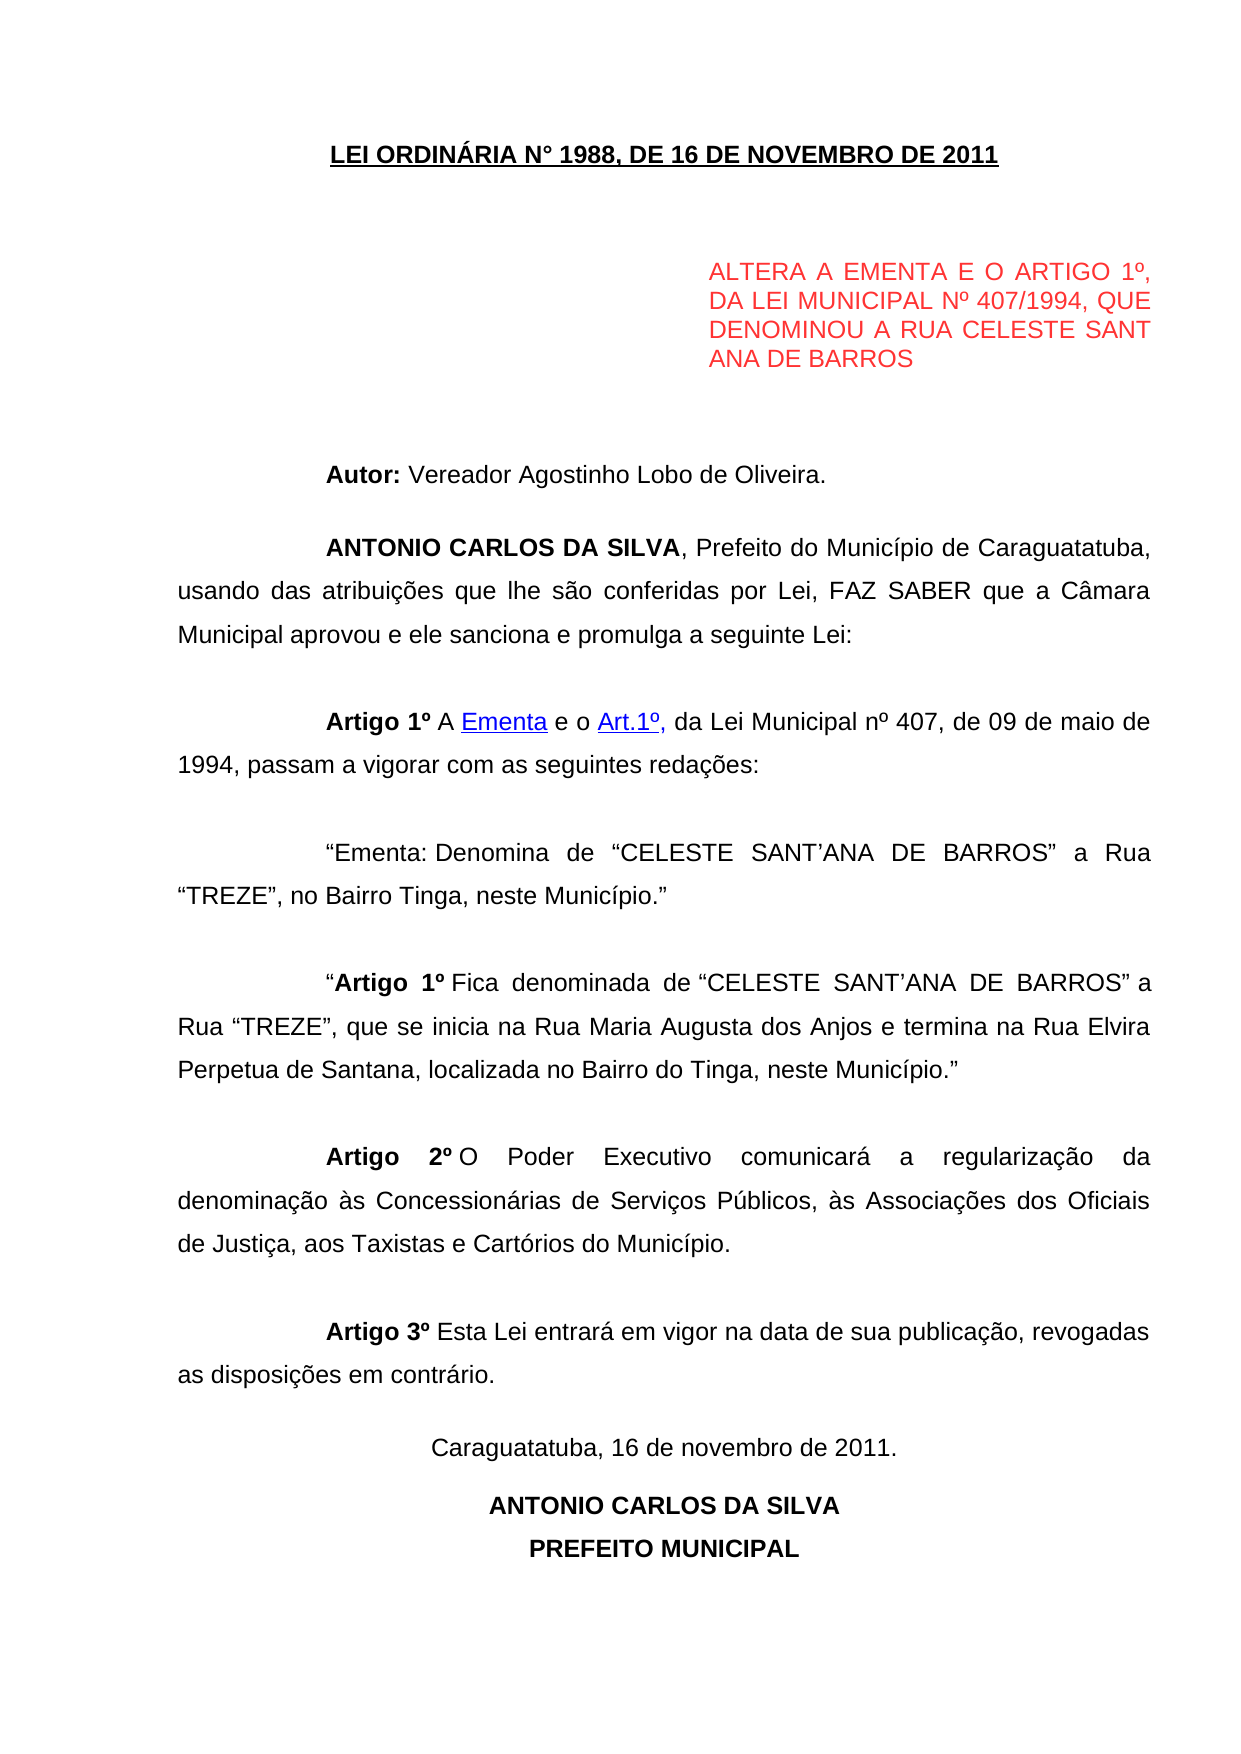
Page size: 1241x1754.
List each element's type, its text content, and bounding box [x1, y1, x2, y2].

text “Artigo 1º Fica denominada de “CELESTE SANT’ANA DE BARROS” a Rua “TREZE”, que se inicia na Rua Maria Augusta dos Anjos e termina na Rua Elvira Perpetua de Santana, localizada no Bairro do Tinga, neste Município.” [177, 968, 1152, 1084]
text LEI ORDINÁRIA N° 1988, DE 16 DE NOVEMBRO DE 2011 [177, 140, 1152, 169]
text “Ementa: Denomina de “CELESTE SANT’ANA DE BARROS” a Rua “TREZE”, no Bairro Tinga, neste Município.” [177, 837, 1152, 910]
text Artigo 2º O Poder Executivo comunicará a regularização da denominação às Concessionárias de Serviços Públicos, às Associações dos Oficiais de Justiça, aos Taxistas e Cartórios do Município. [177, 1142, 1152, 1258]
subtitle ALTERA A EMENTA E O ARTIGO 1º, DA LEI MUNICIPAL Nº 407/1994, QUE DENOMINOU A RUA CELESTE SANT ANA DE BARROS [709, 257, 1152, 373]
text ANTONIO CARLOS DA SILVA, Prefeito do Município de Caraguatatuba, usando das atribuições que lhe são conferidas por Lei, FAZ SABER que a Câmara Municipal aprovou e ele sanciona e promulga a seguinte Lei: [177, 533, 1152, 649]
subtitle ANTONIO CARLOS DA SILVA [177, 1491, 1152, 1520]
text Autor: Vereador Agostinho Lobo de Oliveira. [177, 460, 1152, 489]
text Caraguatatuba, 16 de novembro de 2011. [177, 1432, 1152, 1462]
subtitle PREFEITO MUNICIPAL [177, 1534, 1152, 1563]
text Artigo 1º A Ementa e o Art.1º, da Lei Municipal nº 407, de 09 de maio de 1994, passam a vigorar com as seguintes redações: [177, 707, 1152, 779]
text Artigo 3º Esta Lei entrará em vigor na data de sua publicação, revogadas as disposições em contrário. [177, 1316, 1152, 1389]
